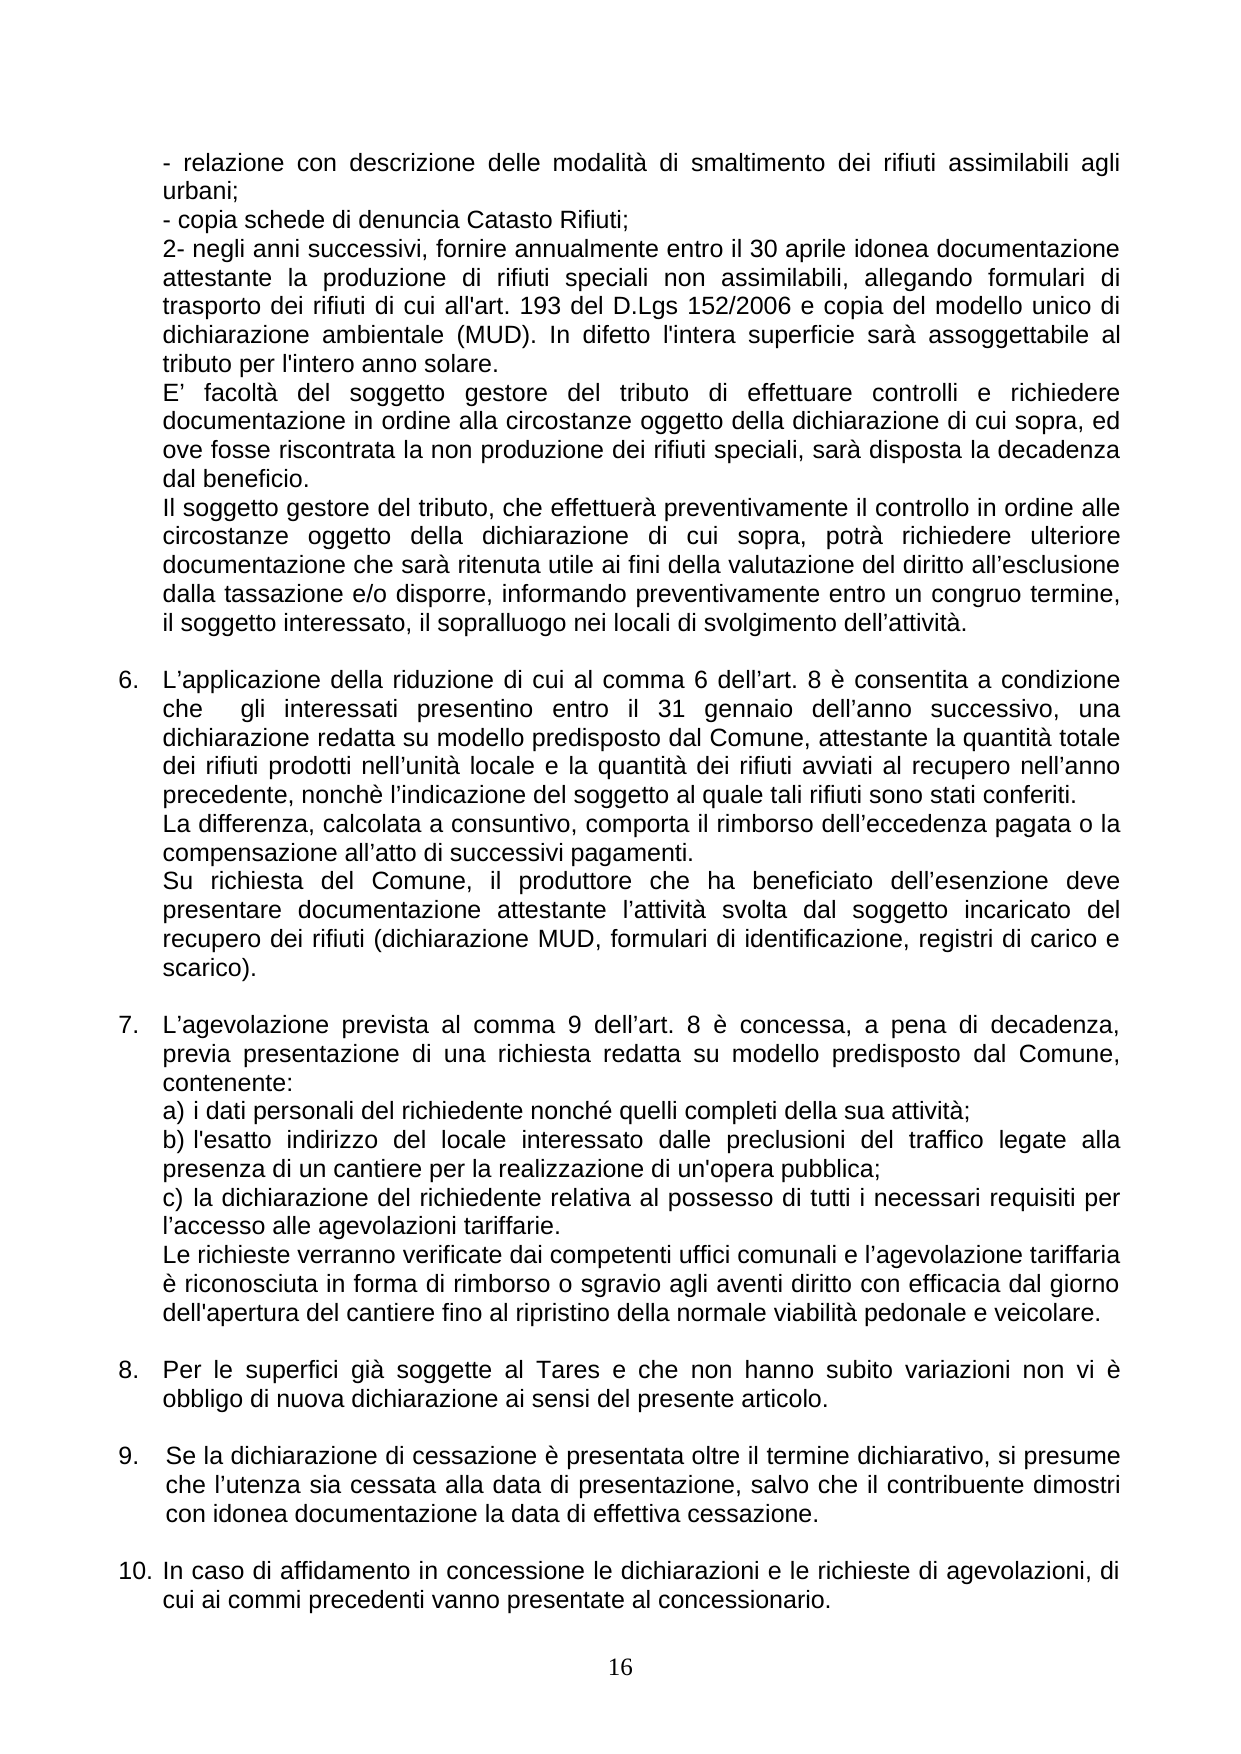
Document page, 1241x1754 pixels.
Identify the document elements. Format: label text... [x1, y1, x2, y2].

list Per le superfici già soggette al Tares e che non hanno subito variazioni non vi è obbligo di nuova dichiarazione ai sensi del presente articolo. [118, 1355, 1122, 1413]
list la dichiarazione del richiedente relativa al possesso di tutti i necessari requisiti per l’accesso alle agevolazioni tariffarie. [162, 1183, 1122, 1240]
text La differenza, calcolata a consuntivo, comporta il rimborso dell’eccedenza pagata o la compensazione all’atto di successivi pagamenti. [162, 809, 1122, 866]
list i dati personali del richiedente nonché quelli completi della sua attività; [162, 1096, 1122, 1125]
text Il soggetto gestore del tributo, che effettuerà preventivamente il controllo in ordine alle circostanze oggetto della dichiarazione di cui sopra, potrà richiedere ulteriore documentazione che sarà ritenuta utile ai fini della valutazione del diritto all’esclusione dalla tassazione e/o disporre, informando preventivamente entro un congruo termine, il soggetto interessato, il sopralluogo nei locali di svolgimento dell’attività. [162, 493, 1122, 636]
list L’applicazione della riduzione di cui al comma 6 dell’art. 8 è consentita a condizione che gli interessati presentino entro il 31 gennaio dell’anno successivo, una dichiarazione redatta su modello predisposto dal Comune, attestante la quantità totale dei rifiuti prodotti nell’unità locale e la quantità dei rifiuti avviati al recupero nell’anno precedente, nonchè l’indicazione del soggetto al quale tali rifiuti sono stati conferiti. [118, 665, 1122, 809]
text Su richiesta del Comune, il produttore che ha beneficiato dell’esenzione deve presentare documentazione attestante l’attività svolta dal soggetto incaricato del recupero dei rifiuti (dichiarazione MUD, formulari di identificazione, registri di carico e scarico). [162, 866, 1122, 981]
list Se la dichiarazione di cessazione è presentata oltre il termine dichiarativo, si presume che l’utenza sia cessata alla data di presentazione, salvo che il contribuente dimostri con idonea documentazione la data di effettiva cessazione. [118, 1441, 1122, 1528]
list L’agevolazione prevista al comma 9 dell’art. 8 è concessa, a pena di decadenza, previa presentazione di una richiesta redatta su modello predisposto dal Comune, contenente: [118, 1010, 1122, 1096]
text - copia schede di denuncia Catasto Rifiuti; [162, 205, 1122, 234]
text E’ facoltà del soggetto gestore del tributo di effettuare controlli e richiedere documentazione in ordine alla circostanze oggetto della dichiarazione di cui sopra, ed ove fosse riscontrata la non produzione dei rifiuti speciali, sarà disposta la decadenza dal beneficio. [162, 378, 1122, 493]
text - relazione con descrizione delle modalità di smaltimento dei rifiuti assimilabili agli urbani; [162, 148, 1122, 205]
list l'esatto indirizzo del locale interessato dalle preclusioni del traffico legate alla presenza di un cantiere per la realizzazione di un'opera pubblica; [162, 1125, 1122, 1183]
text Le richieste verranno verificate dai competenti uffici comunali e l’agevolazione tariffaria è riconosciuta in forma di rimborso o sgravio agli aventi diritto con efficacia dal giorno dell'apertura del cantiere fino al ripristino della normale viabilità pedonale e veicolare. [162, 1240, 1122, 1326]
text 2- negli anni successivi, fornire annualmente entro il 30 aprile idonea documentazione attestante la produzione di rifiuti speciali non assimilabili, allegando formulari di trasporto dei rifiuti di cui all'art. 193 del D.Lgs 152/2006 e copia del modello unico di dichiarazione ambientale (MUD). In difetto l'intera superficie sarà assoggettabile al tributo per l'intero anno solare. [162, 234, 1122, 378]
list In caso di affidamento in concessione le dichiarazioni e le richieste di agevolazioni, di cui ai commi precedenti vanno presentate al concessionario. [118, 1556, 1122, 1614]
